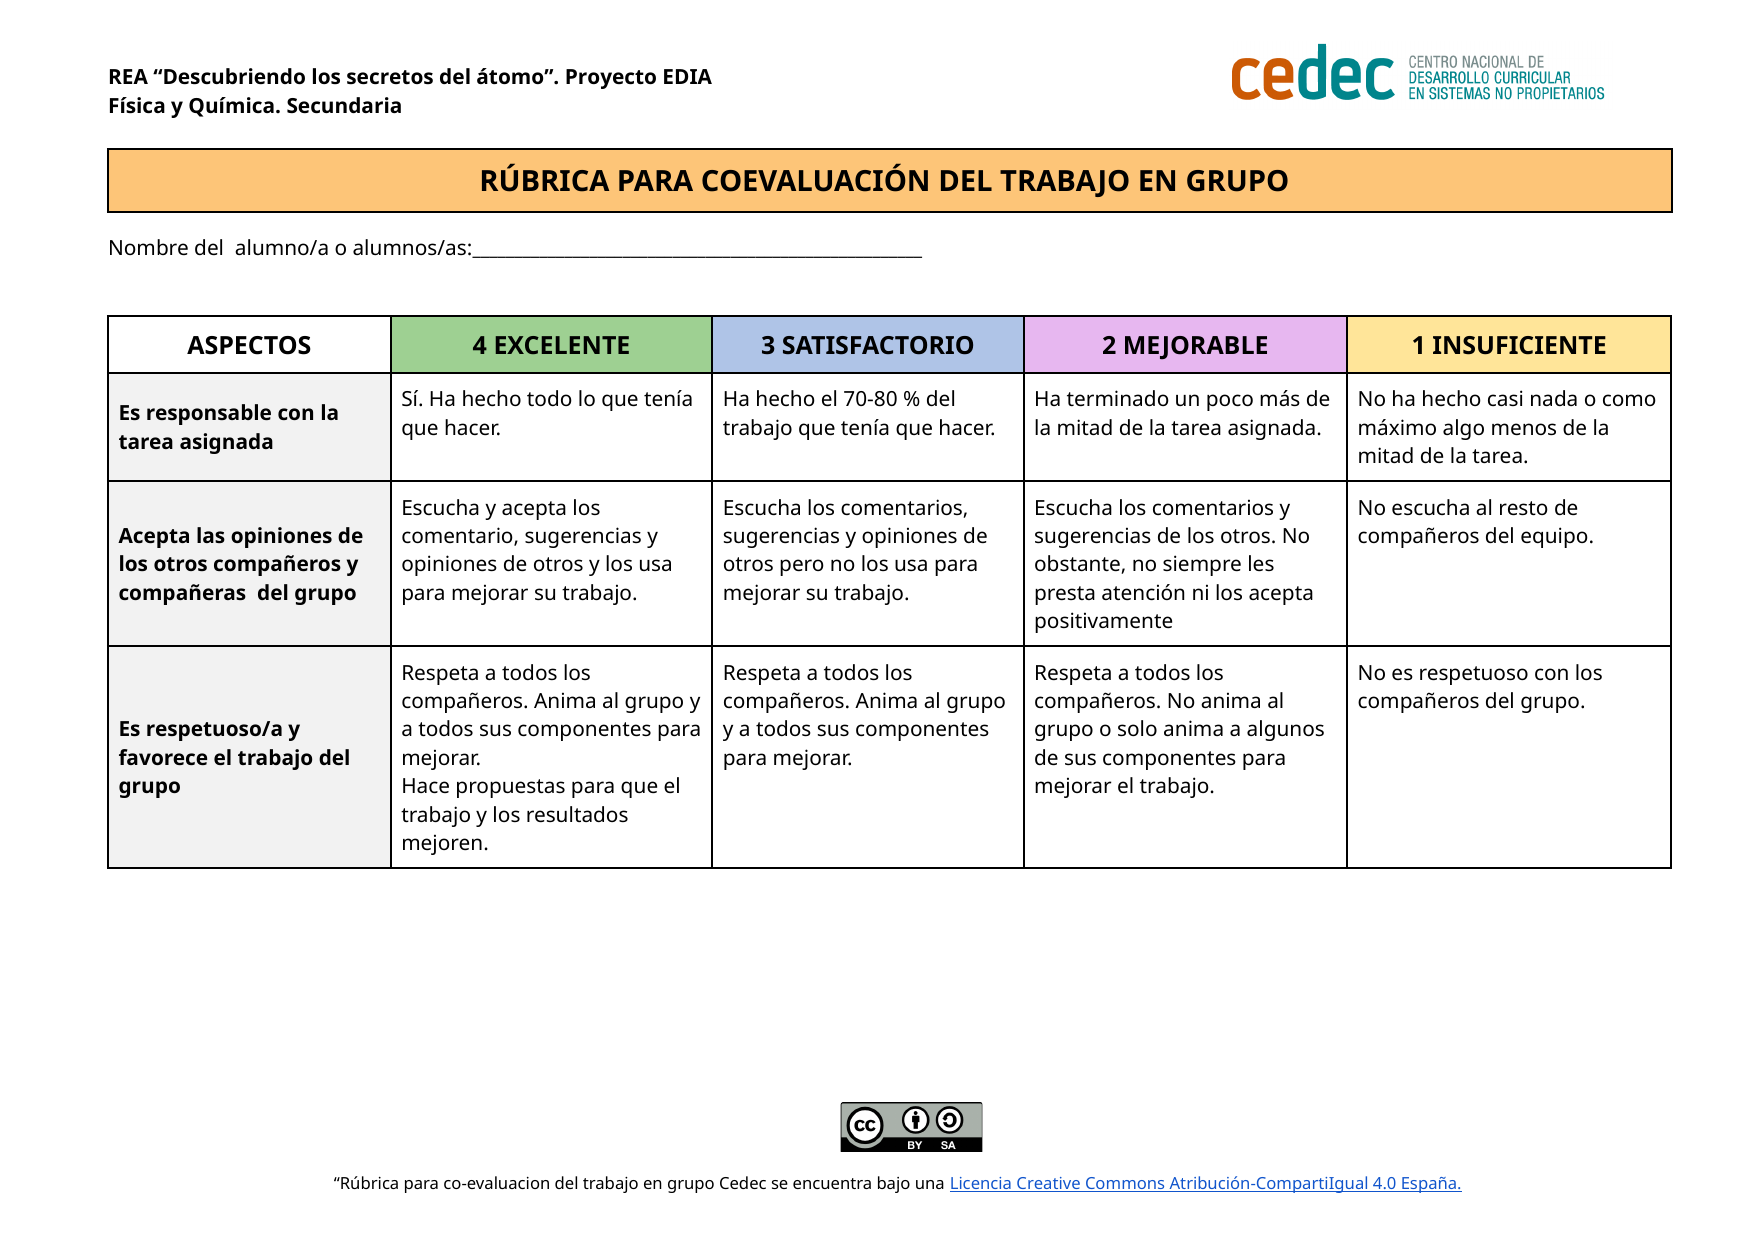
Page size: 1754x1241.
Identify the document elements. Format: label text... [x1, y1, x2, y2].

table_cell Es respetuoso/a y favorece el trabajo del grupo [109, 647, 390, 867]
table_header RÚBRICA PARA COEVALUACIÓN DEL TRABAJO EN GRUPO [109, 150, 1671, 211]
table_header 1 INSUFICIENTE [1348, 317, 1670, 372]
table_cell Respeta a todos los compañeros. No anima al grupo o solo anima a algunos de sus componentes para mejorar el trabajo. [1025, 647, 1346, 867]
table_cell Respeta a todos los compañeros. Anima al grupo y a todos sus componentes para mejorar. [713, 647, 1023, 867]
table_cell Sí. Ha hecho todo lo que tenía que hacer. [392, 374, 711, 480]
table_header 4 EXCELENTE [392, 317, 711, 372]
table_cell No ha hecho casi nada o como máximo algo menos de la mitad de la tarea. [1348, 374, 1670, 480]
table_header ASPECTOS [109, 317, 390, 372]
table_cell Ha terminado un poco más de la mitad de la tarea asignada. [1025, 374, 1346, 480]
table_cell Acepta las opiniones de los otros compañeros y compañeras del grupo [109, 482, 390, 645]
table_cell No es respetuoso con los compañeros del grupo. [1348, 647, 1670, 867]
table_cell Escucha los comentarios y sugerencias de los otros. No obstante, no siempre les presta atención ni los acepta positivamente [1025, 482, 1346, 645]
picture [840, 1102, 983, 1152]
table_cell Es responsable con la tarea asignada [109, 374, 390, 480]
text Nombre del alumno/a o alumnos/as:______________________________________________________ [108, 213, 1688, 261]
table_cell Escucha y acepta los comentario, sugerencias y opiniones de otros y los usa para mejorar su trabajo. [392, 482, 711, 645]
picture [1229, 41, 1613, 110]
table_header 2 MEJORABLE [1025, 317, 1346, 372]
table_header 3 SATISFACTORIO [713, 317, 1023, 372]
table_cell Ha hecho el 70-80 % del trabajo que tenía que hacer. [713, 374, 1023, 480]
table_cell No escucha al resto de compañeros del equipo. [1348, 482, 1670, 645]
table_cell Respeta a todos los compañeros. Anima al grupo y a todos sus componentes para mejorar. Hace propuestas para que el trabajo y los resultados mejoren. [392, 647, 711, 867]
table_cell Escucha los comentarios, sugerencias y opiniones de otros pero no los usa para mejorar su trabajo. [713, 482, 1023, 645]
